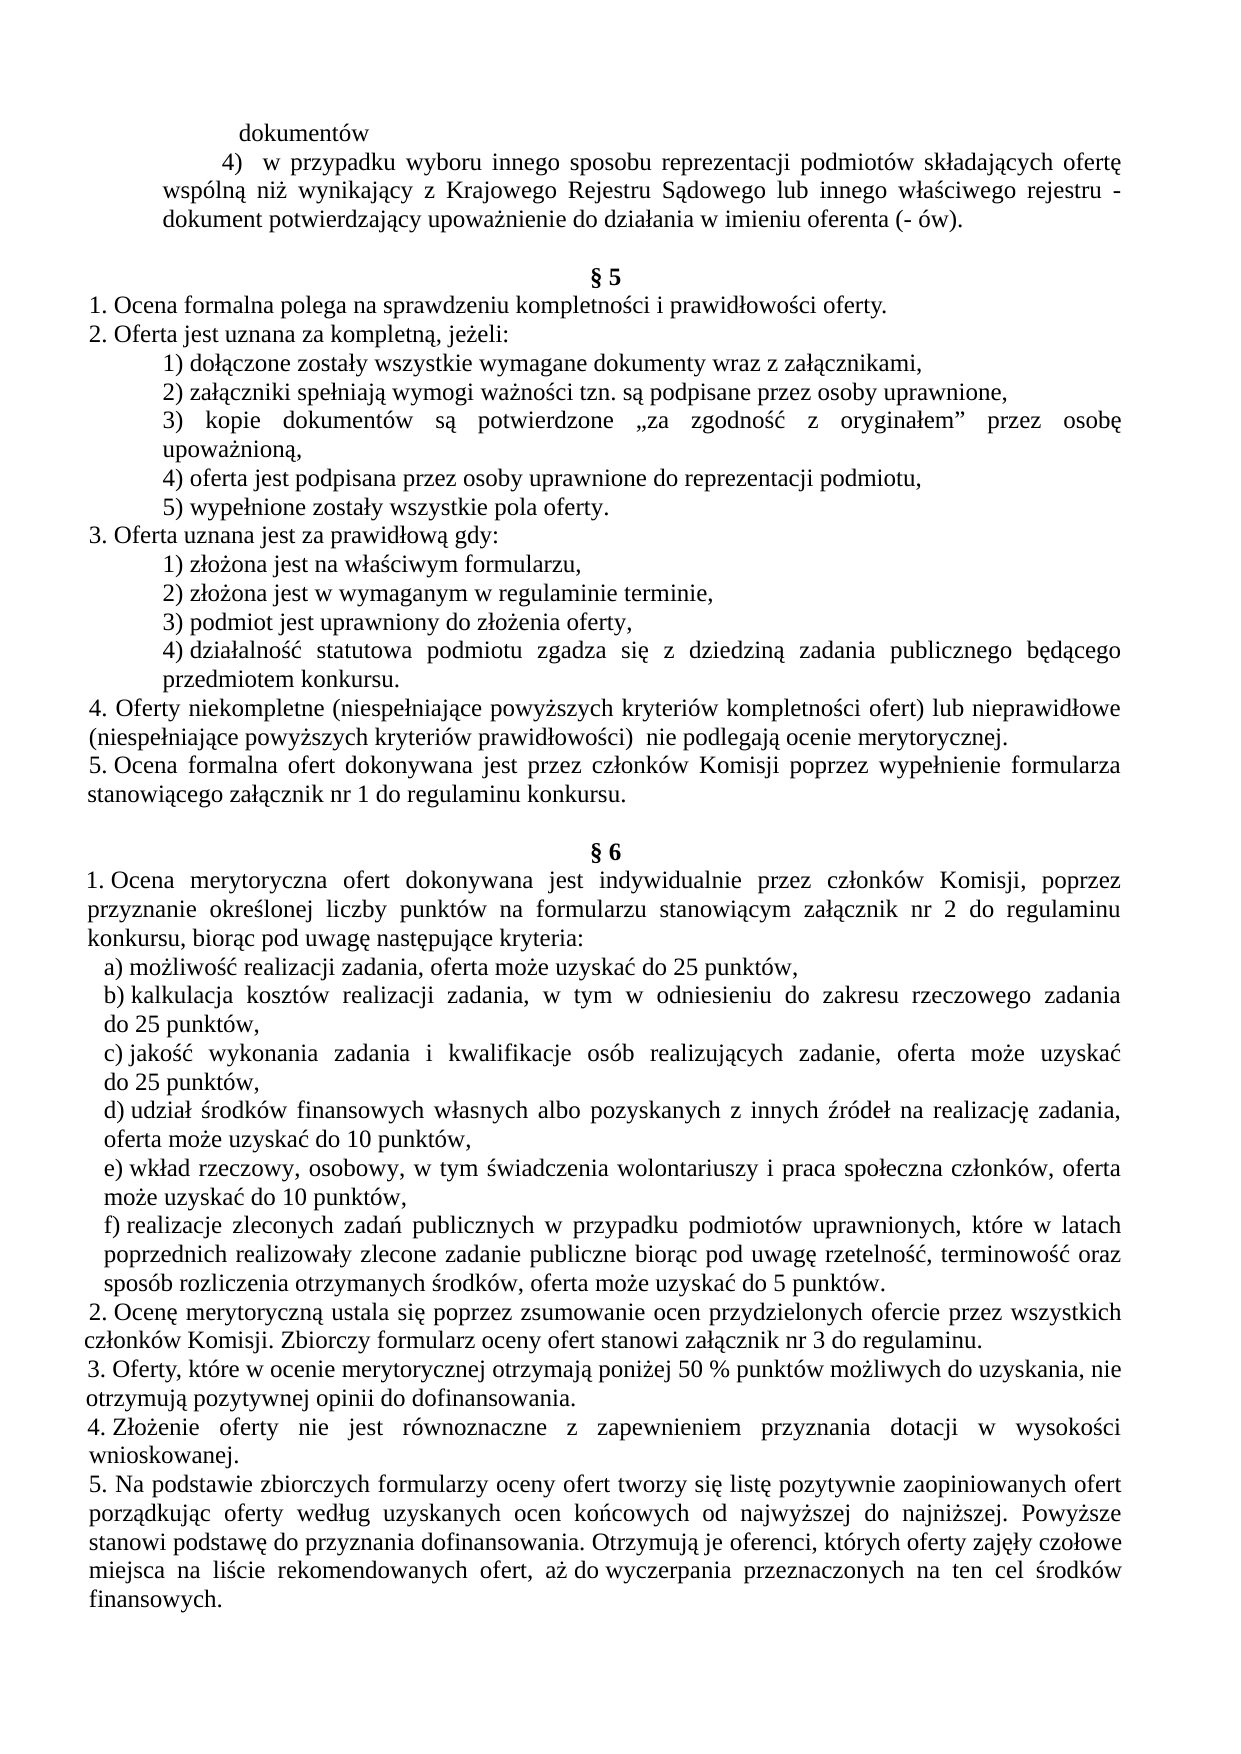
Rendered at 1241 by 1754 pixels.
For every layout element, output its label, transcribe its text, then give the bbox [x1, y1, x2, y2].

text 3) kopie dokumentów są potwierdzone „za zgodność z oryginałem” przez osobę upoważnioną, [162, 406, 1122, 463]
text f) realizacje zleconych zadań publicznych w przypadku podmiotów uprawnionych, które w latach poprzednich realizowały zlecone zadanie publiczne biorąc pod uwagę rzetelność, terminowość oraz sposób rozliczenia otrzymanych środków, oferta może uzyskać do 5 punktów. [103, 1211, 1122, 1297]
text c) jakość wykonania zadania i kwalifikacje osób realizujących zadanie, oferta może uzyskać do 25 punktów, [103, 1038, 1122, 1096]
text 1) złożona jest na właściwym formularzu, [162, 549, 1122, 578]
text 4) działalność statutowa podmiotu zgadza się z dziedziną zadania publicznego będącego przedmiotem konkursu. [162, 636, 1122, 693]
text 2) załączniki spełniają wymogi ważności tzn. są podpisane przez osoby uprawnione, [162, 377, 1122, 406]
text 2. Ocenę merytoryczną ustala się poprzez zsumowanie ocen przydzielonych ofercie przez wszystkich członków Komisji. Zbiorczy formularz oceny ofert stanowi załącznik nr 3 do regulaminu. [84, 1297, 1122, 1354]
text 3) podmiot jest uprawniony do złożenia oferty, [162, 607, 1122, 636]
text 5. Ocena formalna ofert dokonywana jest przez członków Komisji poprzez wypełnienie formularza stanowiącego załącznik nr 1 do regulaminu konkursu. [87, 751, 1122, 808]
text 1. Ocena formalna polega na sprawdzeniu kompletności i prawidłowości oferty. [89, 291, 1122, 319]
text 3. Oferta uznana jest za prawidłową gdy: [89, 521, 1122, 549]
text § 5 [89, 262, 1122, 291]
text 2) złożona jest w wymaganym w regulaminie terminie, [162, 578, 1122, 607]
text 3. Oferty, które w ocenie merytorycznej otrzymają poniżej 50 % punktów możliwych do uzyskania, nie otrzymują pozytywnej opinii do dofinansowania. [86, 1354, 1122, 1412]
text 4. Oferty niekompletne (niespełniające powyższych kryteriów kompletności ofert) lub nieprawidłowe (niespełniające powyższych kryteriów prawidłowości) nie podlegają ocenie merytorycznej. [89, 693, 1122, 751]
text § 6 [89, 837, 1122, 866]
text d) udział środków finansowych własnych albo pozyskanych z innych źródeł na realizację zadania, oferta może uzyskać do 10 punktów, [103, 1096, 1122, 1153]
list dokumentów [239, 118, 1122, 147]
text 1) dołączone zostały wszystkie wymagane dokumenty wraz z załącznikami, [162, 348, 1122, 377]
text 4) oferta jest podpisana przez osoby uprawnione do reprezentacji podmiotu, [162, 463, 1122, 492]
text 5) wypełnione zostały wszystkie pola oferty. [162, 492, 1122, 521]
text 2. Oferta jest uznana za kompletną, jeżeli: [89, 319, 1122, 348]
text a) możliwość realizacji zadania, oferta może uzyskać do 25 punktów, [103, 952, 1122, 981]
text e) wkład rzeczowy, osobowy, w tym świadczenia wolontariuszy i praca społeczna członków, oferta może uzyskać do 10 punktów, [103, 1153, 1122, 1211]
text 1. Ocena merytoryczna ofert dokonywana jest indywidualnie przez członków Komisji, poprzez przyznanie określonej liczby punktów na formularzu stanowiącym załącznik nr 2 do regulaminu konkursu, biorąc pod uwagę następujące kryteria: [86, 866, 1122, 952]
text 4) w przypadku wyboru innego sposobu reprezentacji podmiotów składających ofertę wspólną niż wynikający z Krajowego Rejestru Sądowego lub innego właściwego rejestru - dokument potwierdzający upoważnienie do działania w imieniu oferenta (- ów). [162, 147, 1122, 233]
text 4. Złożenie oferty nie jest równoznaczne z zapewnieniem przyznania dotacji w wysokości wnioskowanej. [87, 1412, 1122, 1469]
text b) kalkulacja kosztów realizacji zadania, w tym w odniesieniu do zakresu rzeczowego zadania do 25 punktów, [103, 981, 1122, 1038]
text 5. Na podstawie zbiorczych formularzy oceny ofert tworzy się listę pozytywnie zaopiniowanych ofert porządkując oferty według uzyskanych ocen końcowych od najwyższej do najniższej. Powyższe stanowi podstawę do przyznania dofinansowania. Otrzymują je oferenci, których oferty zajęły czołowe miejsca na liście rekomendowanych ofert, aż do wyczerpania przeznaczonych na ten cel środków finansowych. [89, 1469, 1122, 1613]
